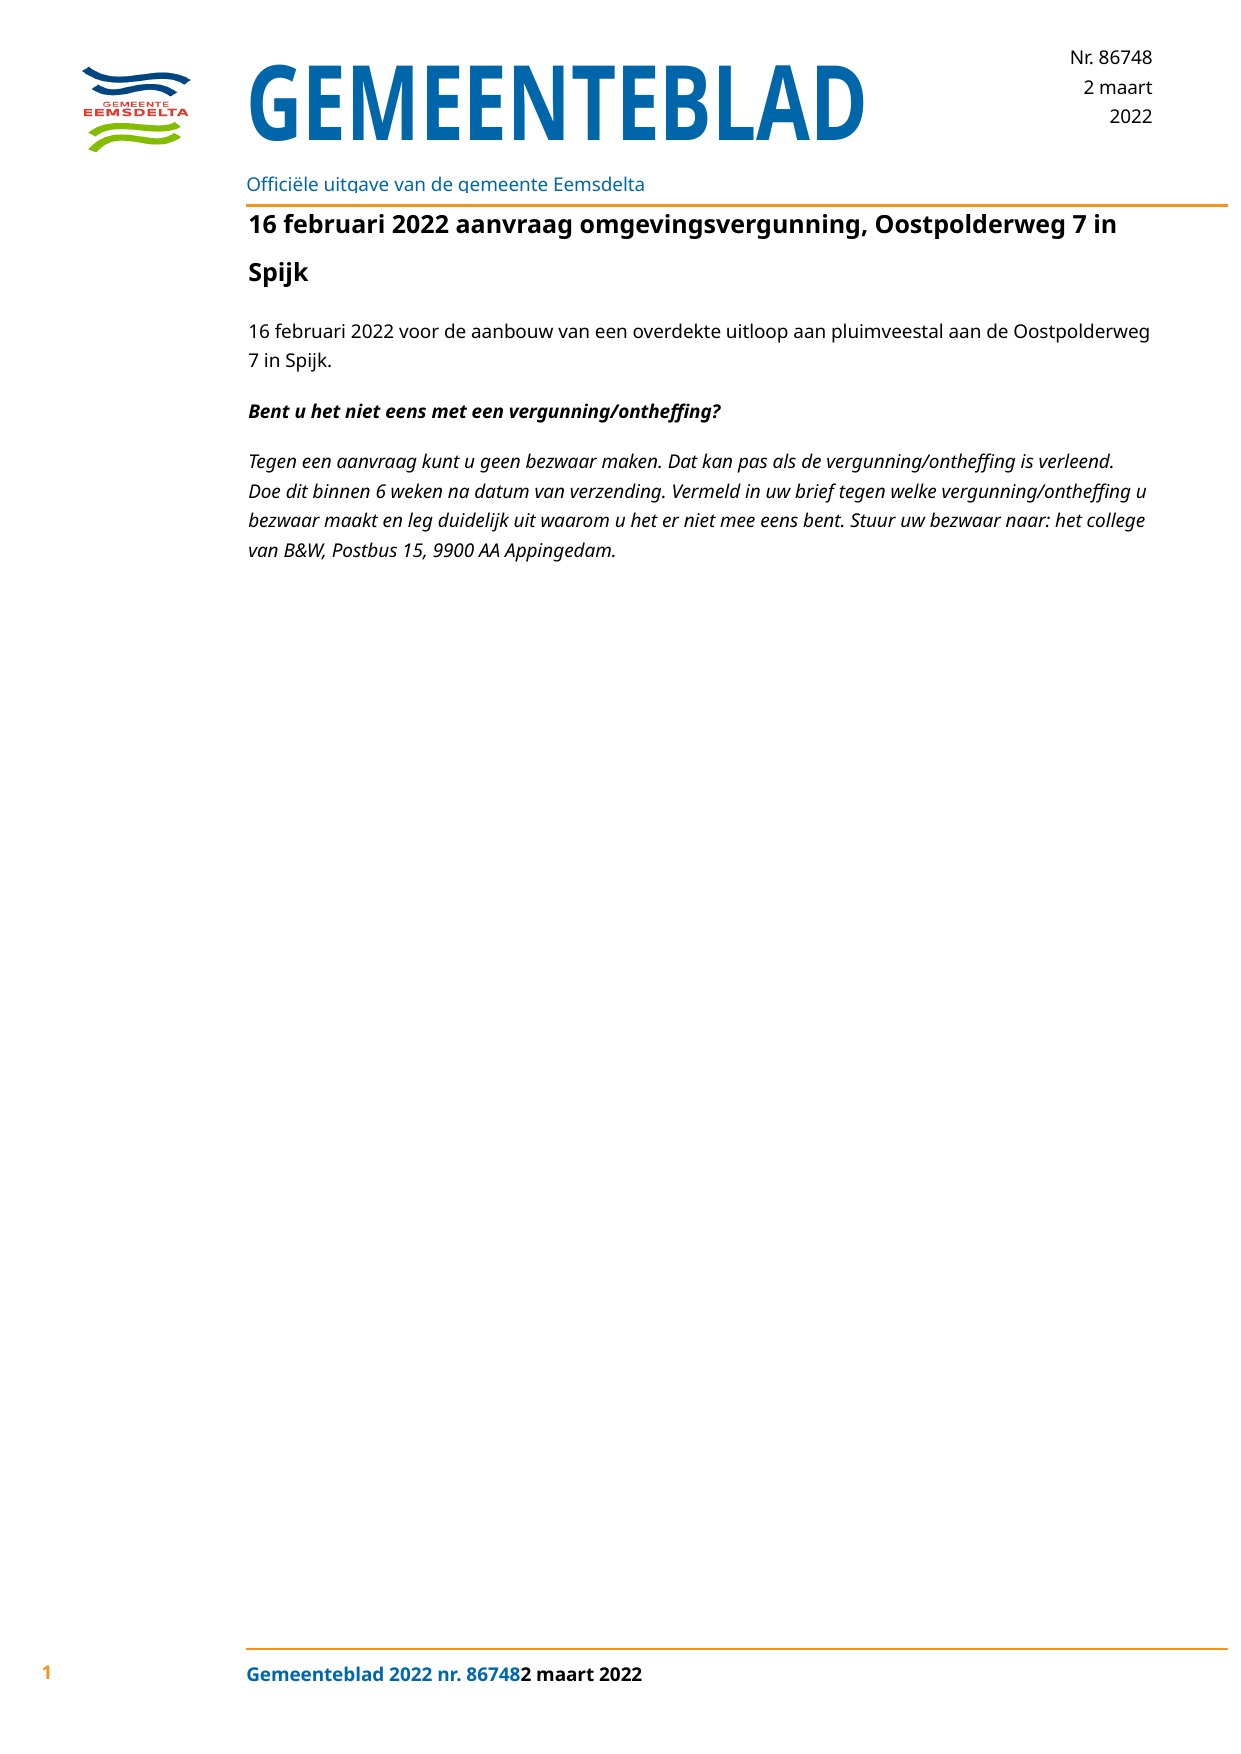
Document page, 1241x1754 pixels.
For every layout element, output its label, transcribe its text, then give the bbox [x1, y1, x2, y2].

picture [41, 47, 231, 172]
text Tegen een aanvraag kunt u geen bezwaar maken. Dat kan pas als de vergunning/ontheffing is verleend. Doe dit binnen 6 weken na datum van verzending. Vermeld in uw brief tegen welke vergunning/ontheffing u bezwaar maakt en leg duidelijk uit waarom u het er niet mee eens bent. Stuur uw bezwaar naar: het college van B&W, Postbus 15, 9900 AA Appingedam. [248, 448, 1152, 563]
text 16 februari 2022 aanvraag omgevingsvergunning, Oostpolderweg 7 in Spijk [248, 207, 1152, 288]
text Bent u het niet eens met een vergunning/ontheffing? [248, 398, 1152, 424]
text 16 februari 2022 voor de aanbouw van een overdekte uitloop aan pluimveestal aan de Oostpolderweg 7 in Spijk. [248, 318, 1152, 373]
